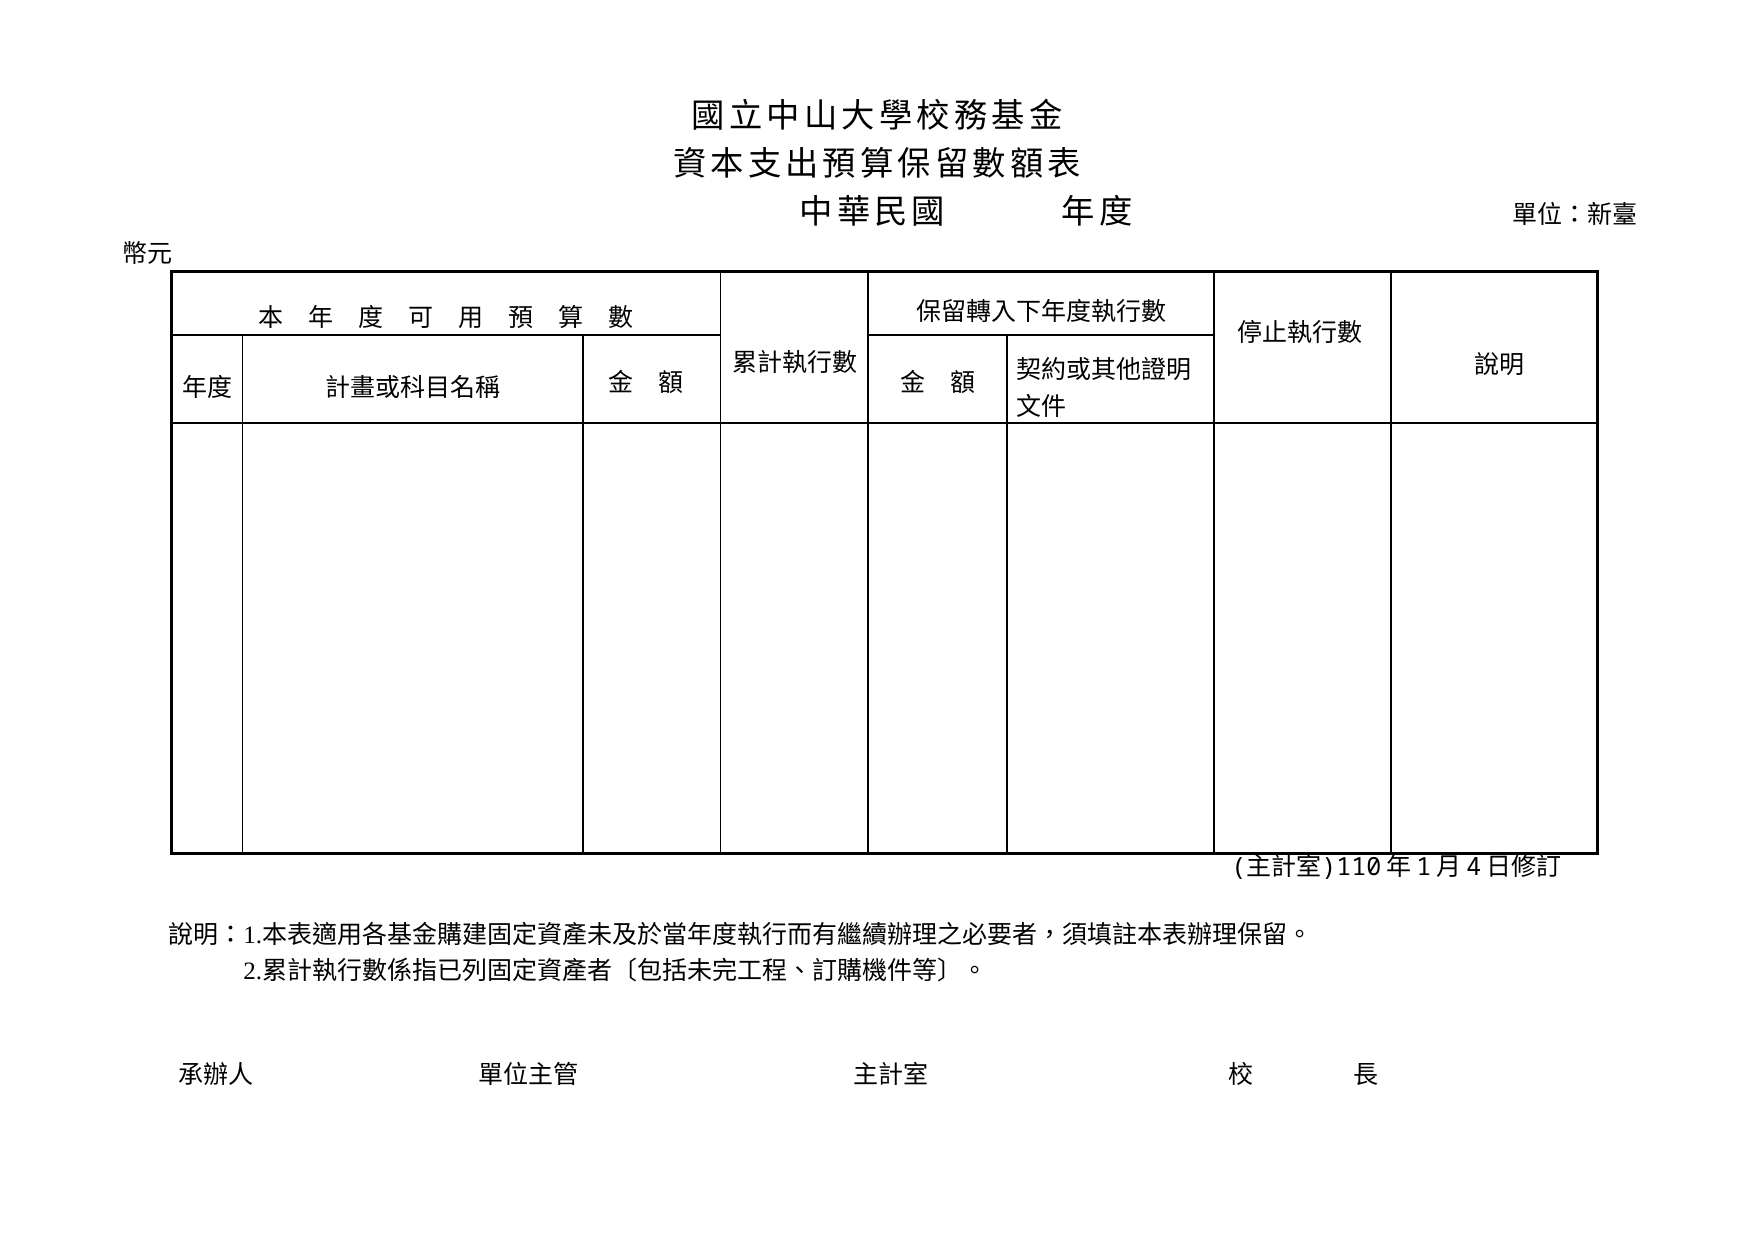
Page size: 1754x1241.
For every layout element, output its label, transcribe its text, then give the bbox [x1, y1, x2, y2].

text 資本支出預算保留數額表 [118, 137, 1636, 185]
text 說明：1.本表適用各基金購建固定資產未及於當年度執行而有繼續辦理之必要者，須填註本表辦理保留。 [118, 914, 1636, 951]
table_header 中華民國 年度 單位：新臺幣元 [120, 185, 1661, 270]
table_cell [584, 424, 720, 852]
table_cell 契約或其他證明文件 [1008, 336, 1213, 422]
table_cell 累計執行數 [721, 273, 867, 422]
table_cell [721, 424, 867, 852]
table_cell 本 年 度 可 用 預 算 數 [173, 273, 720, 334]
text 國立中山大學校務基金 [118, 89, 1636, 137]
table_cell [869, 424, 1006, 852]
table_cell [1215, 424, 1390, 852]
table_cell [120, 422, 170, 852]
table_cell 停止執行數 [1215, 273, 1390, 422]
text 2.累計執行數係指已列固定資產者〔包括未完工程、訂購機件等〕。 [118, 951, 1636, 987]
table_cell [1008, 424, 1213, 852]
table_cell [120, 270, 170, 334]
table_cell 金 額 [869, 336, 1006, 422]
table_cell 說明 [1392, 273, 1596, 422]
text (主計室)110年1月4日修訂 [168, 855, 1561, 880]
table_cell 金 額 [584, 336, 720, 422]
table_cell 計畫或科目名稱 [243, 336, 582, 422]
table_cell [1392, 424, 1596, 852]
table_cell [120, 334, 170, 422]
table_cell [1599, 334, 1661, 422]
table_cell [1599, 270, 1661, 334]
text 承辦人 單位主管 主計室 校 長 [118, 1055, 1636, 1091]
table_cell [173, 424, 242, 852]
table_cell [243, 424, 582, 852]
table_cell [1599, 422, 1661, 852]
table_cell 年度 [173, 336, 242, 422]
table_cell 保留轉入下年度執行數 [869, 273, 1213, 334]
